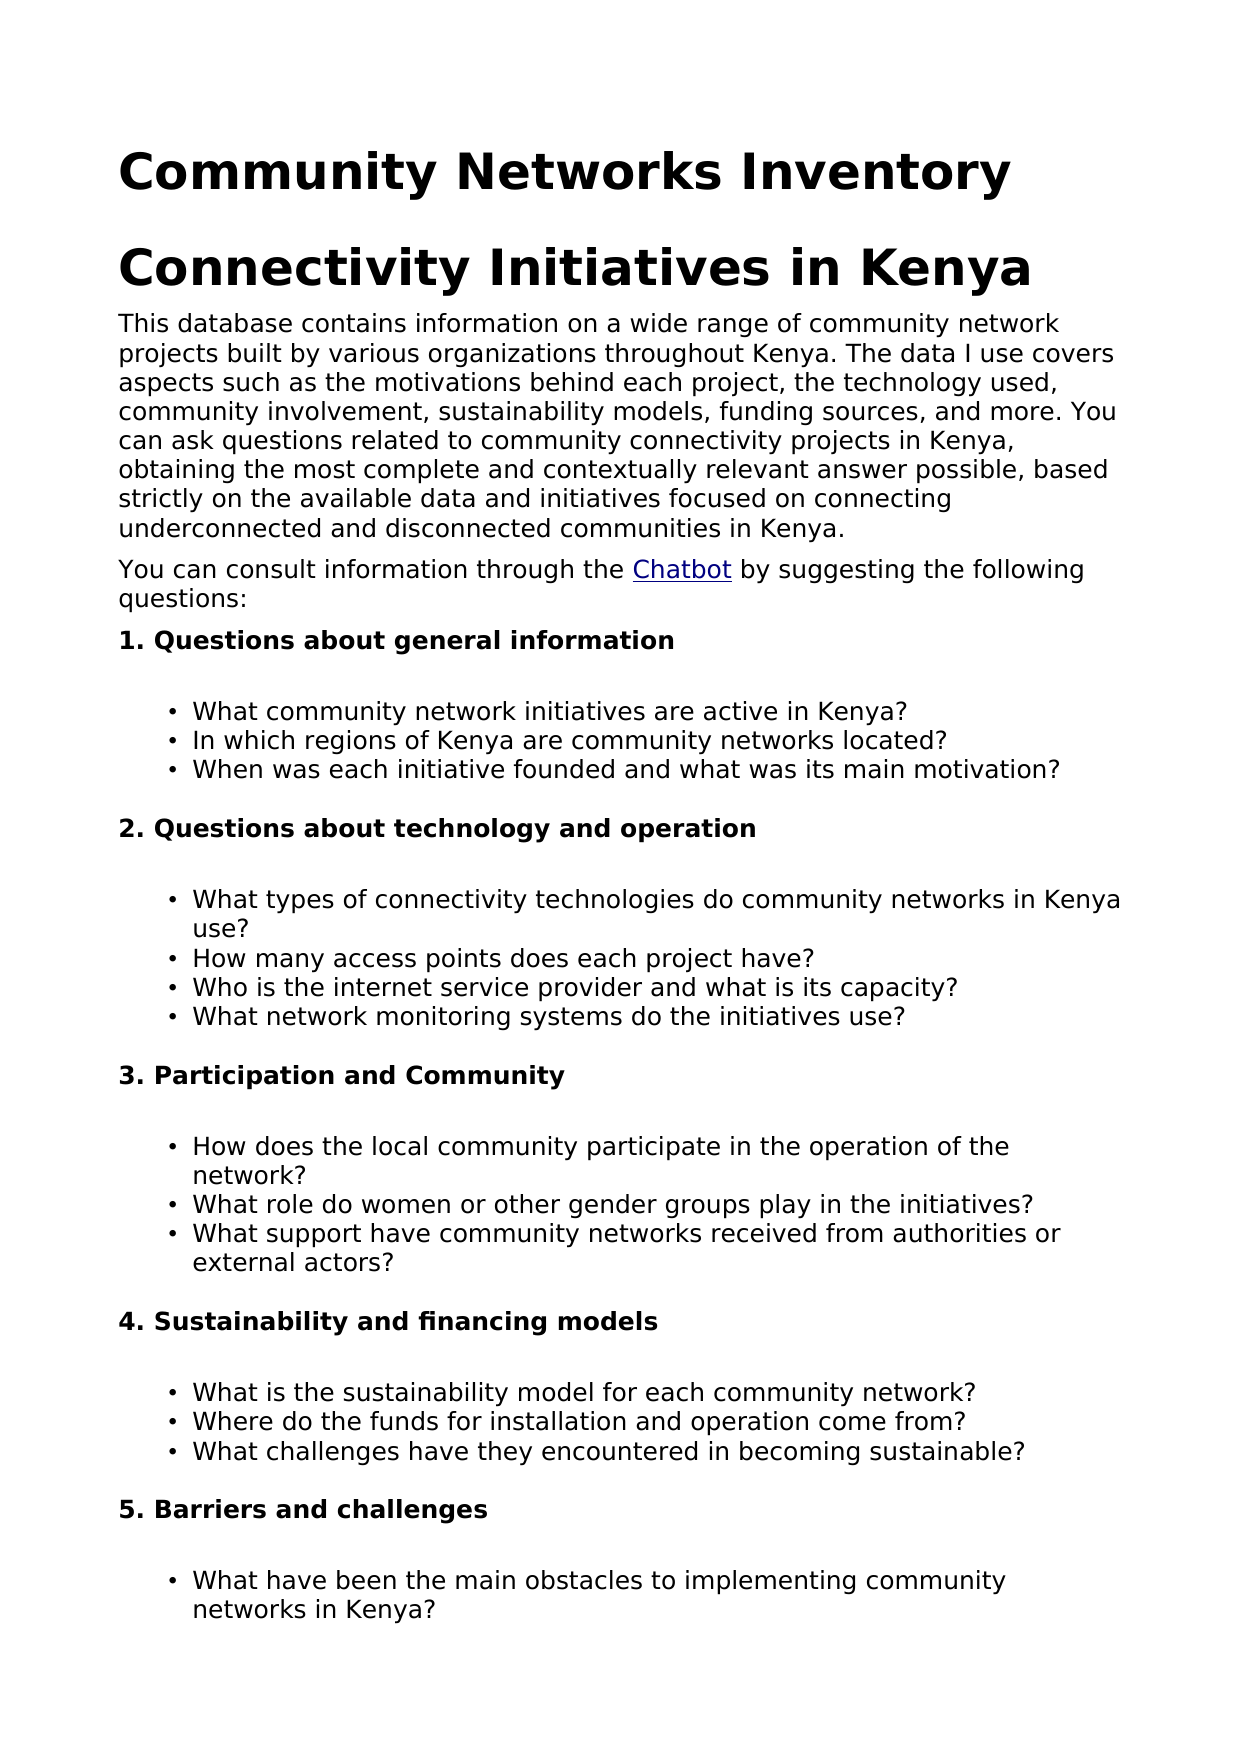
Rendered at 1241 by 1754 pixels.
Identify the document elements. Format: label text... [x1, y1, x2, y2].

list How does the local community participate in the operation of the network? [177, 1132, 1122, 1190]
text 5. Barriers and challenges [118, 1495, 1122, 1524]
text You can consult information through the Chatbot by suggesting the following questions: [118, 555, 1122, 614]
list In which regions of Kenya are community networks located? [177, 727, 1122, 756]
list Where do the funds for installation and operation come from? [177, 1408, 1122, 1437]
text 1. Questions about general information [118, 626, 1122, 655]
list What network monitoring systems do the initiatives use? [177, 1002, 1122, 1031]
list What challenges have they encountered in becoming sustainable? [177, 1437, 1122, 1466]
list What is the sustainability model for each community network? [177, 1378, 1122, 1408]
subtitle Community Networks Inventory [118, 143, 1122, 201]
list What role do women or other gender groups play in the initiatives? [177, 1190, 1122, 1219]
text This database contains information on a wide range of community network projects built by various organizations throughout Kenya. The data I use covers aspects such as the motivations behind each project, the technology used, community involvement, sustainability models, funding sources, and more. You can ask questions related to community connectivity projects in Kenya, obtaining the most complete and contextually relevant answer possible, based strictly on the available data and initiatives focused on connecting underconnected and disconnected communities in Kenya. [118, 309, 1122, 543]
text 2. Questions about technology and operation [118, 814, 1122, 843]
list How many access points does each project have? [177, 944, 1122, 973]
list What types of connectivity technologies do community networks in Kenya use? [177, 886, 1122, 944]
text 4. Sustainability and financing models [118, 1307, 1122, 1336]
list What community network initiatives are active in Kenya? [177, 697, 1122, 727]
list What have been the main obstacles to implementing community networks in Kenya? [177, 1567, 1122, 1625]
list What support have community networks received from authorities or external actors? [177, 1219, 1122, 1278]
text 3. Participation and Community [118, 1061, 1122, 1090]
list Who is the internet service provider and what is its capacity? [177, 973, 1122, 1002]
list When was each initiative founded and what was its main motivation? [177, 756, 1122, 785]
subtitle Connectivity Initiatives in Kenya [118, 239, 1122, 297]
